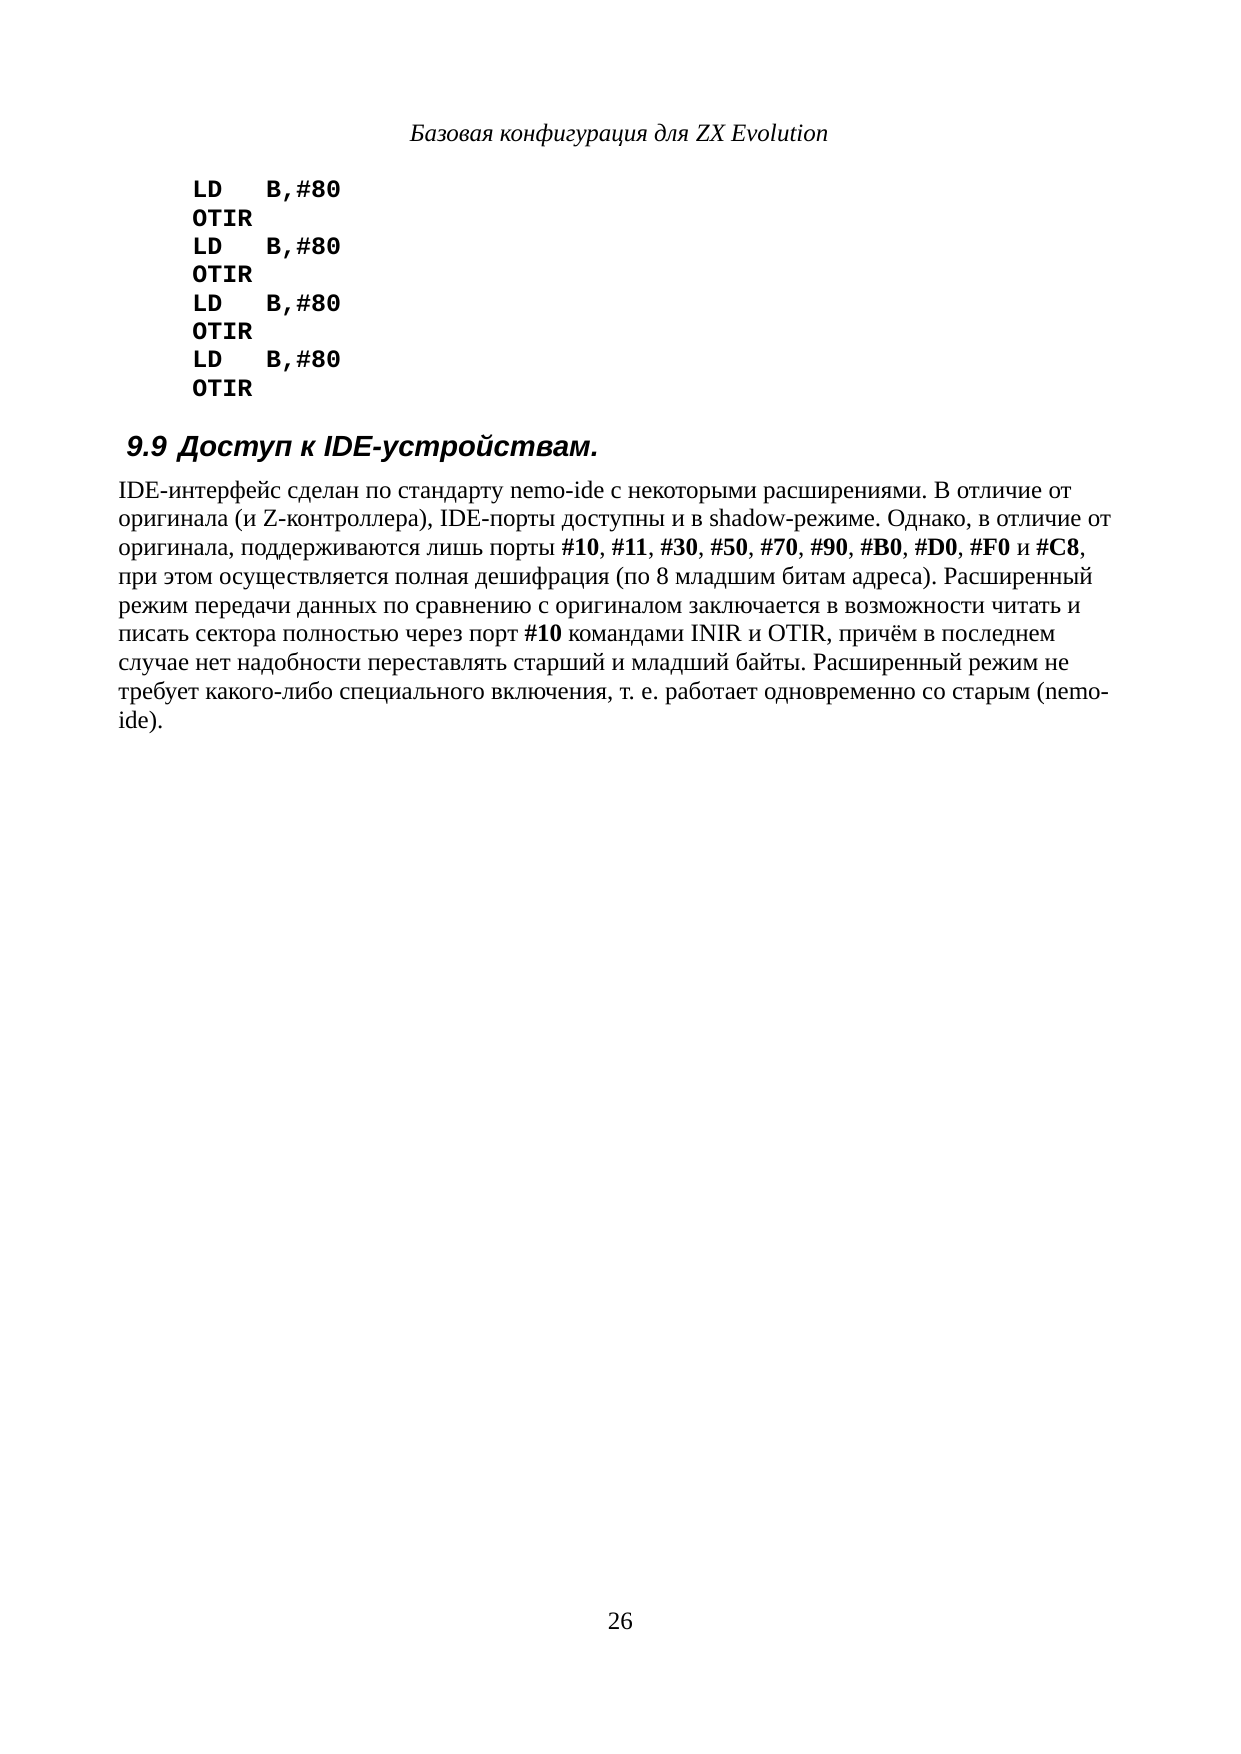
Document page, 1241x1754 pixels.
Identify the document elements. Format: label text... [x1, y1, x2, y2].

text OTIR [118, 375, 1122, 404]
text LD B,#80 [118, 347, 1122, 375]
text LD B,#80 [118, 290, 1122, 319]
text LD B,#80 [118, 234, 1122, 262]
subtitle Доступ к IDE-устройствам. [118, 429, 1122, 462]
text LD B,#80 [118, 177, 1122, 205]
text OTIR [118, 262, 1122, 290]
text IDE-интерфейс сделан по стандарту nemo-ide с некоторыми расширениями. В отличие от оригинала (и Z-контроллера), IDE-порты доступны и в shadow-режиме. Однако, в отличие от оригинала, поддерживаются лишь порты #10, #11, #30, #50, #70, #90, #B0, #D0, #F0 и #C8, при этом осуществляется полная дешифрация (по 8 младшим битам адреса). Расширенный режим передачи данных по сравнению с оригиналом заключается в возможности читать и писать сектора полностью через порт #10 командами INIR и OTIR, причём в последнем случае нет надобности переставлять старший и младший байты. Расширенный режим не требует какого-либо специального включения, т. е. работает одновременно со старым (nemo-ide). [118, 475, 1122, 733]
text OTIR [118, 319, 1122, 347]
text OTIR [118, 205, 1122, 234]
